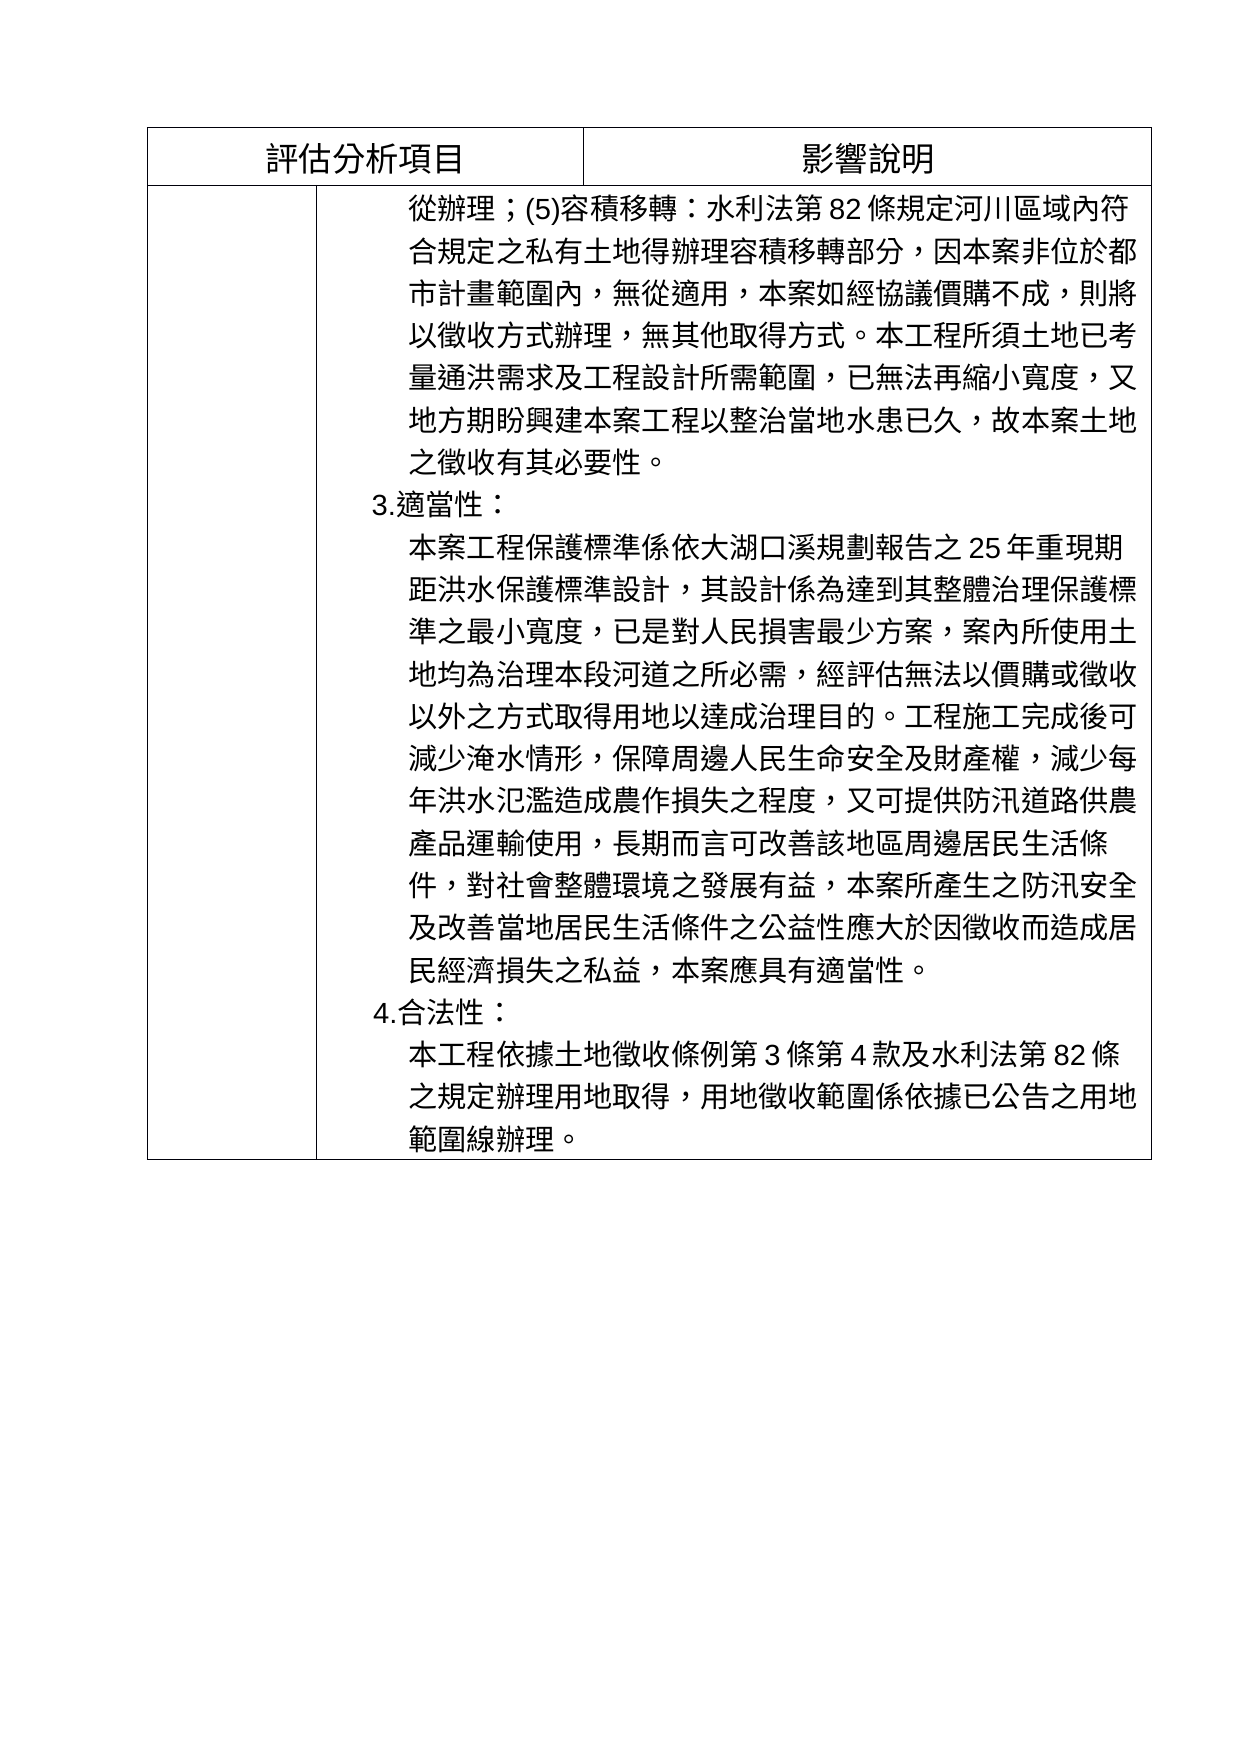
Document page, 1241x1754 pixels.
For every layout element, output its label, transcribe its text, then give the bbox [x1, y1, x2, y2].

table_header 評估分析項目 [148, 128, 583, 185]
table_cell 從辦理；(5)容積移轉：水利法第82條規定河川區域內符合規定之私有土地得辦理容積移轉部分，因本案非位於都市計畫範圍內，無從適用，本案如經協議價購不成，則將以徵收方式辦理，無其他取得方式。本工程所須土地已考量通洪需求及工程設計所需範圍，已無法再縮小寬度，又地方期盼興建本案工程以整治當地水患已久，故本案土地之徵收有其必要性。 3.適當性： 本案工程保護標準係依大湖口溪規劃報告之25年重現期距洪水保護標準設計，其設計係為達到其整體治理保護標準之最小寬度，已是對人民損害最少方案，案內所使用土地均為治理本段河道之所必需，經評估無法以價購或徵收以外之方式取得用地以達成治理目的。工程施工完成後可減少淹水情形，保障周邊人民生命安全及財產權，減少每年洪水氾濫造成農作損失之程度，又可提供防汛道路供農產品運輸使用，長期而言可改善該地區周邊居民生活條件，對社會整體環境之發展有益，本案所產生之防汛安全及改善當地居民生活條件之公益性應大於因徵收而造成居民經濟損失之私益，本案應具有適當性。 4.合法性： 本工程依據土地徵收條例第3條第4款及水利法第82條之規定辦理用地取得，用地徵收範圍係依據已公告之用地範圍線辦理。 [317, 186, 1151, 1158]
table_cell [148, 186, 316, 1158]
table_header 影響說明 [584, 128, 1151, 185]
